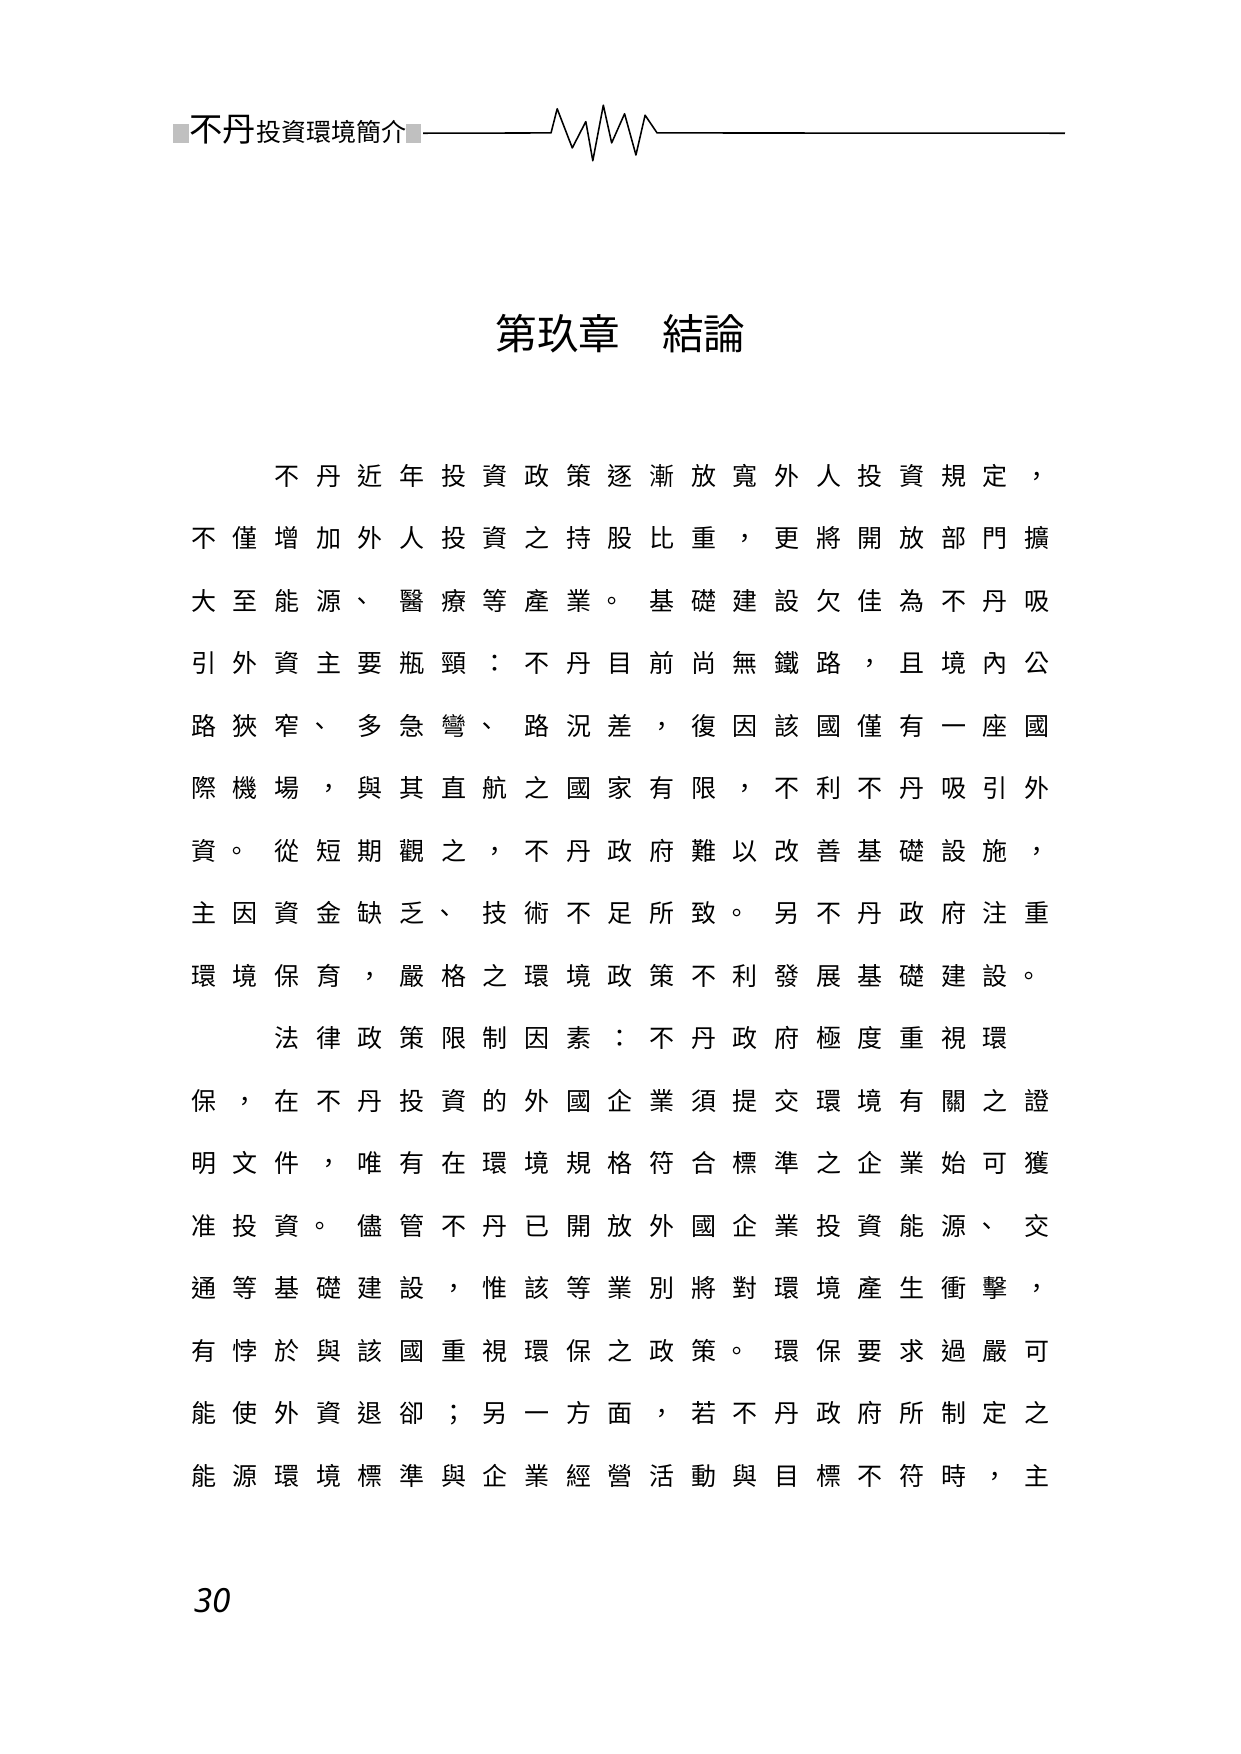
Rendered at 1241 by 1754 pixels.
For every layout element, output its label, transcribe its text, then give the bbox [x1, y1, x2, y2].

text 不丹近年投資政策逐漸放寬外人投資規定，不僅增加外人投資之持股比重，更將開放部門擴大至能源、醫療等產業。基礎建設欠佳為不丹吸引外資主要瓶頸：不丹目前尚無鐵路，且境內公路狹窄、多急彎、路況差，復因該國僅有一座國際機場，與其直航之國家有限，不利不丹吸引外資。從短期觀之，不丹政府難以改善基礎設施，主因資金缺乏、技術不足所致。另不丹政府注重環境保育，嚴格之環境政策不利發展基礎建設。 [183, 433, 1058, 995]
text 第玖章 結論 [183, 290, 1058, 352]
text 法律政策限制因素：不丹政府極度重視環保，在不丹投資的外國企業須提交環境有關之證明文件，唯有在環境規格符合標準之企業始可獲准投資。儘管不丹已開放外國企業投資能源、交通等基礎建設，惟該等業別將對環境產生衝擊，有悖於與該國重視環保之政策。環保要求過嚴可能使外資退卻；另一方面，若不丹政府所制定之能源環境標準與企業經營活動與目標不符時，主 [183, 995, 1058, 1495]
